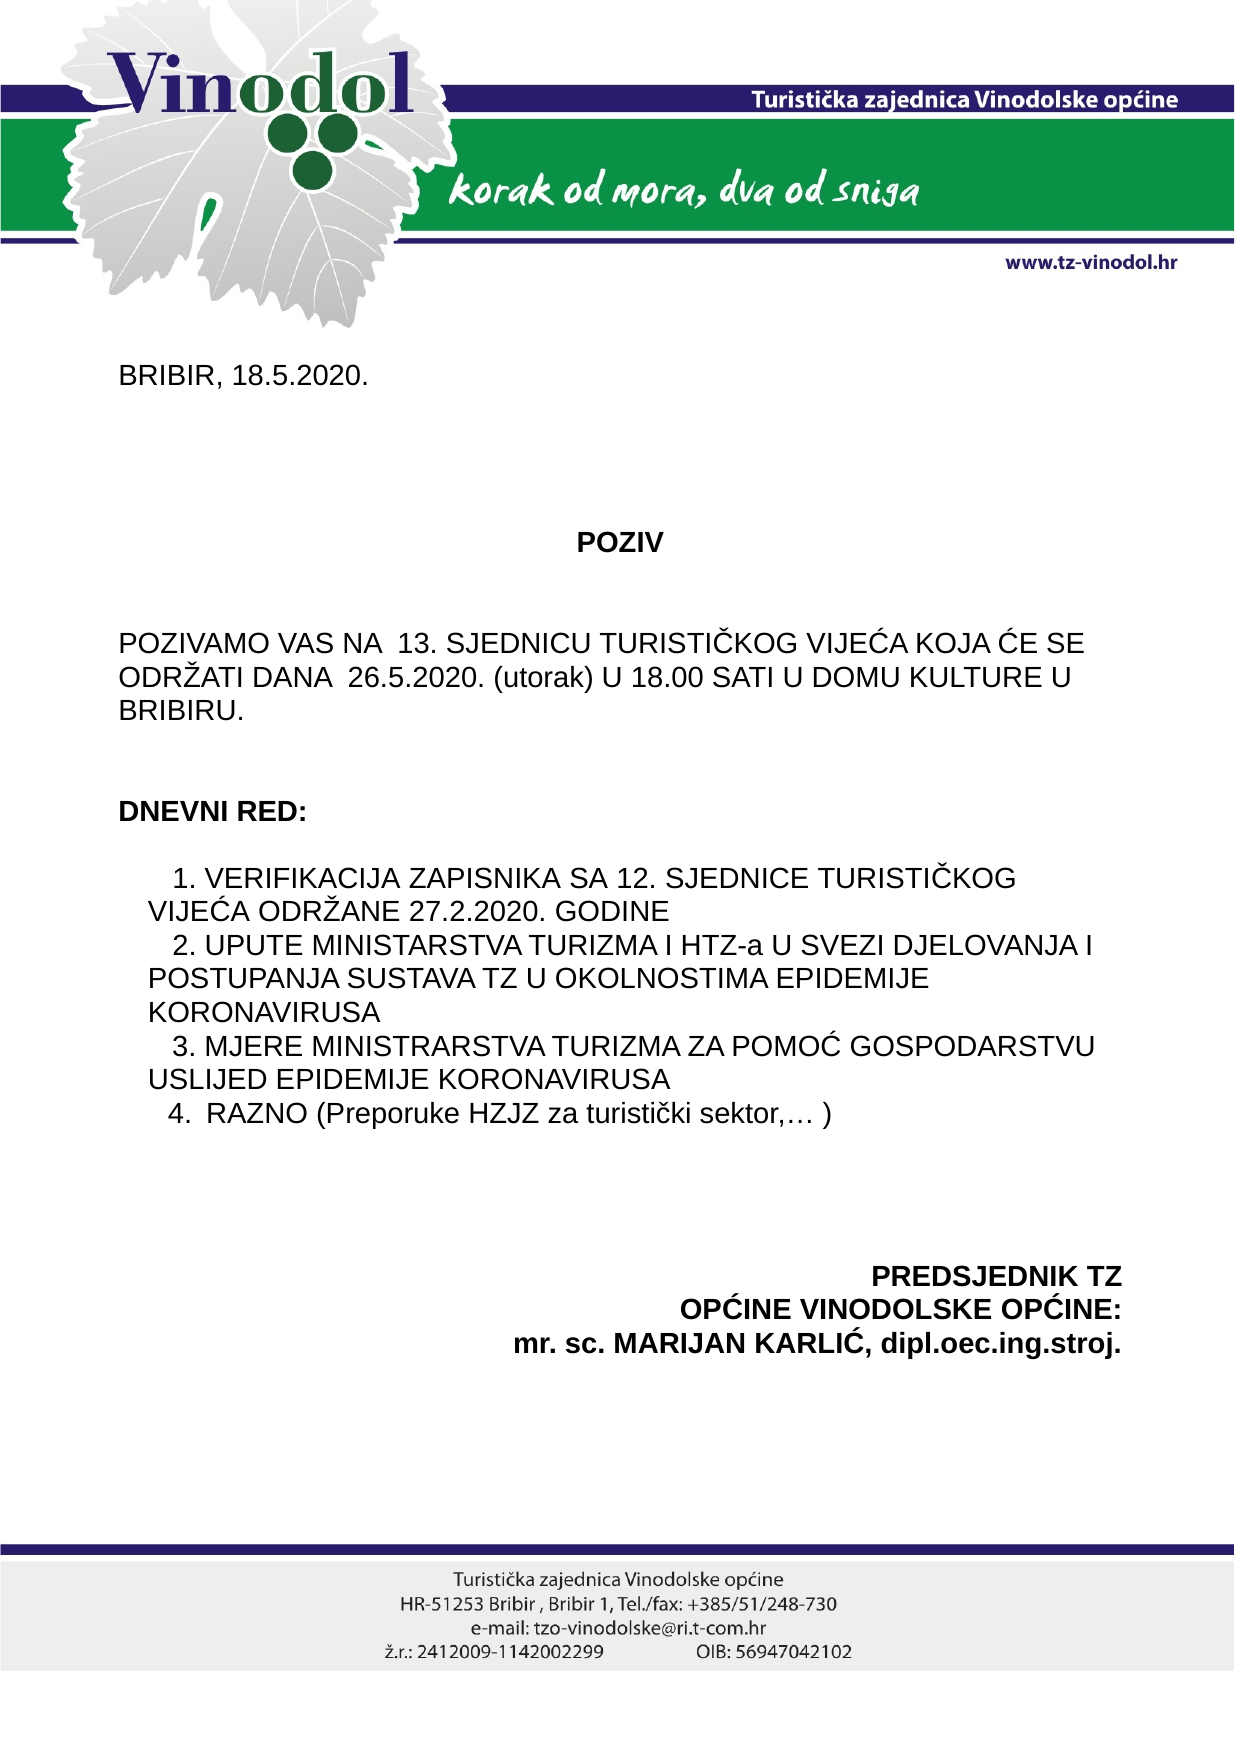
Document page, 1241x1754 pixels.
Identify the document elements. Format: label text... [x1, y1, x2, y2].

text OPĆINE VINODOLSKE OPĆINE: [118, 1292, 1122, 1326]
text 2. UPUTE MINISTARSTVA TURIZMA I HTZ-a U SVEZI DJELOVANJA I POSTUPANJA SUSTAVA TZ U OKOLNOSTIMA EPIDEMIJE KORONAVIRUSA [148, 928, 1122, 1028]
text DNEVNI RED: [118, 794, 1122, 827]
subtitle BRIBIR, 18.5.2020. [118, 358, 1122, 391]
text POZIVAMO VAS NA 13. SJEDNICU TURISTIČKOG VIJEĆA KOJA ĆE SE ODRŽATI DANA 26.5.2020. (utorak) U 18.00 SATI U DOMU KULTURE U BRIBIRU. [118, 626, 1122, 727]
text 1. VERIFIKACIJA ZAPISNIKA SA 12. SJEDNICE TURISTIČKOG VIJEĆA ODRŽANE 27.2.2020. GODINE [148, 861, 1122, 928]
text PREDSJEDNIK TZ [118, 1258, 1122, 1292]
text POZIV [118, 525, 1122, 559]
text 4. RAZNO (Preporuke HZJZ za turistički sektor,… ) [103, 1096, 1122, 1129]
text mr. sc. MARIJAN KARLIĆ, dipl.oec.ing.stroj. [118, 1326, 1122, 1359]
text 3. MJERE MINISTRARSTVA TURIZMA ZA POMOĆ GOSPODARSTVU USLIJED EPIDEMIJE KORONAVIRUSA [148, 1028, 1122, 1096]
